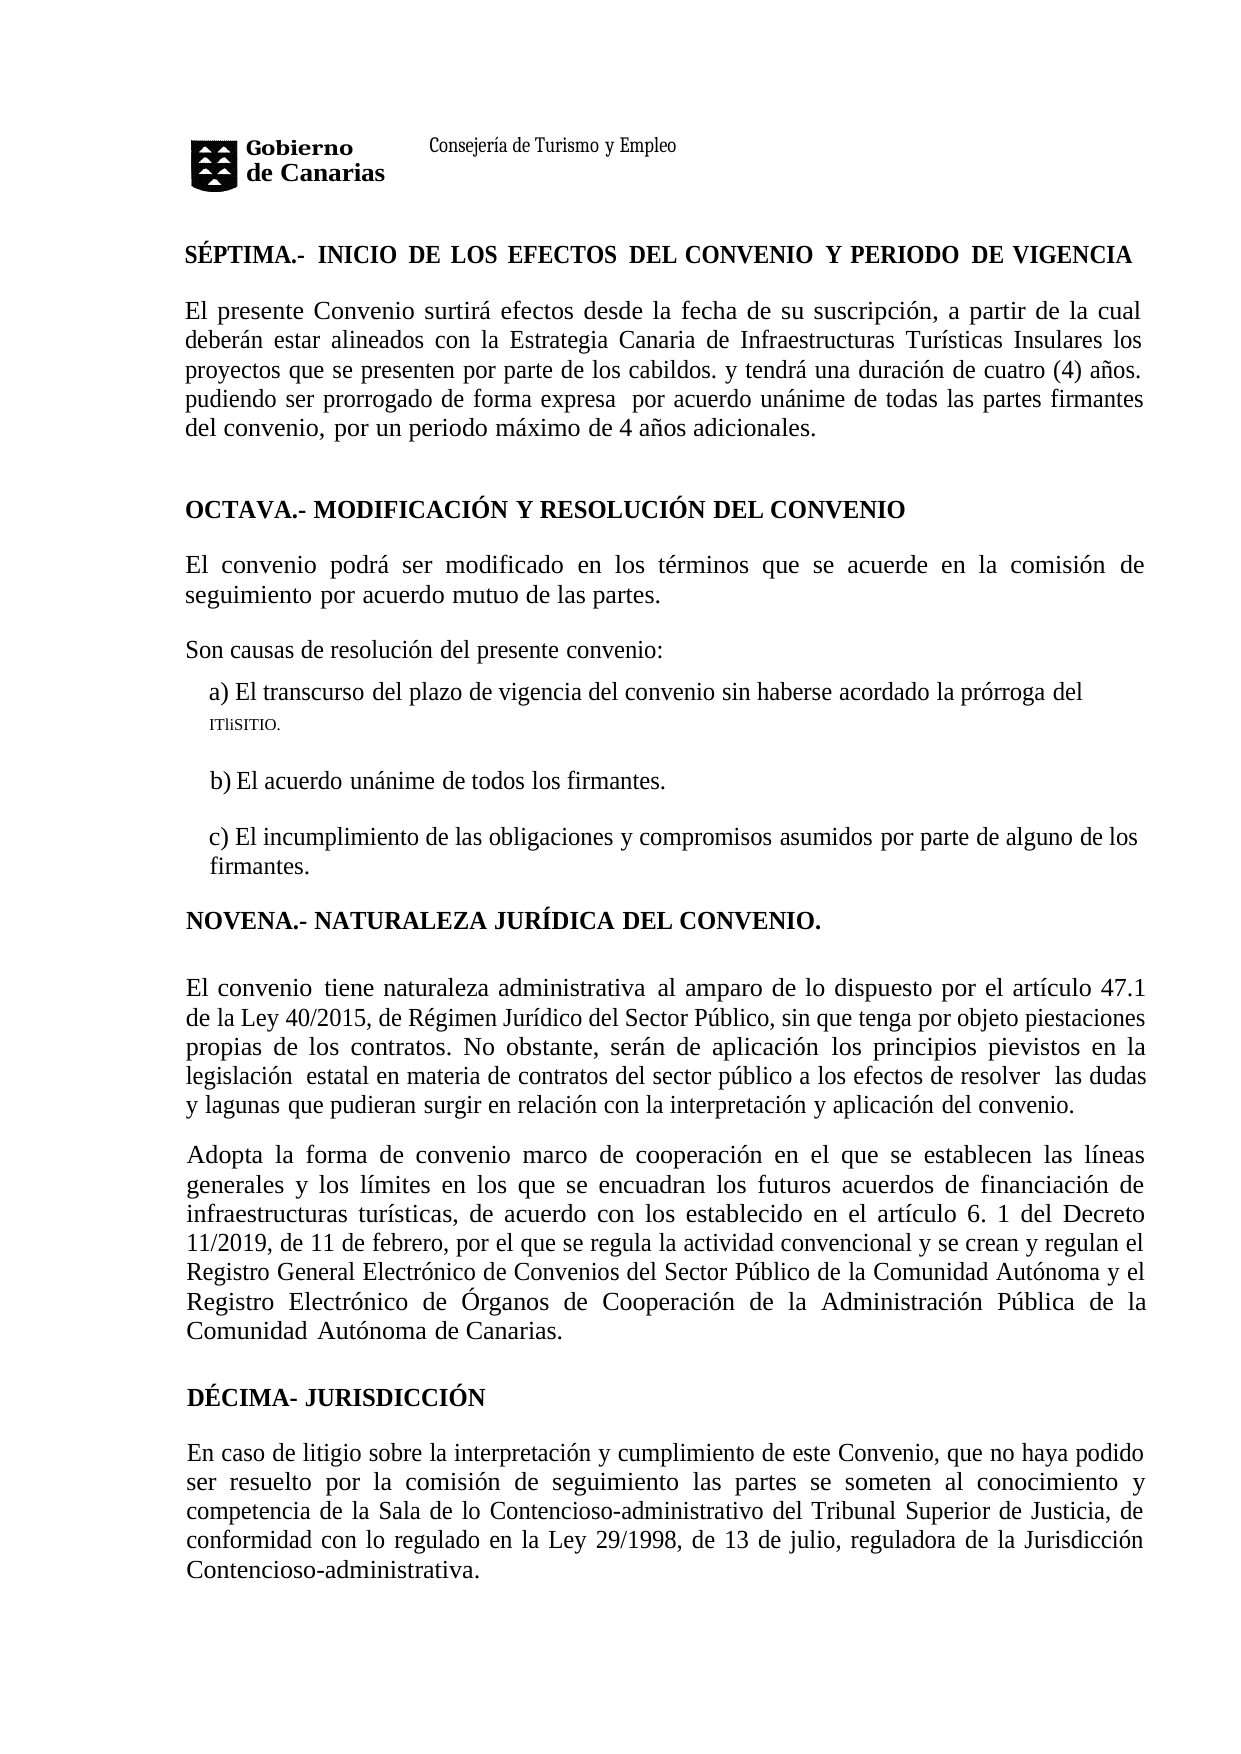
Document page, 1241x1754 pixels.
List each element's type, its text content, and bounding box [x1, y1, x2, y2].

subtitle DÉCIMA- JURISDICCIÓN [187, 1382, 1203, 1412]
text ITliSITIO. [209, 715, 1203, 734]
list El incumplimiento de las obligaciones y compromisos asumidos por parte de alguno de los [209, 821, 1203, 851]
list El acuerdo unánime de todos los firmantes. [210, 765, 1203, 795]
subtitle NOVENA.- NATURALEZA JURÍDICA DEL CONVENIO. [186, 905, 1203, 935]
text Adopta la forma de convenio marco de cooperación en el que se establecen las líneas generales y los límites en los que se encuadran los futuros acuerdos de financiación de infraestructuras turísticas, de acuerdo con los establecido en el artículo 6. 1 del Decreto 11/2019, de 11 de febrero, por el que se regula la actividad convencional y se crean y regulan el Registro General Electrónico de Convenios del Sector Público de la Comunidad Autónoma y el Registro Electrónico de Órganos de Cooperación de la Administración Pública de la Comunidad Autónoma de Canarias. [186, 1141, 1147, 1345]
text El convenio podrá ser modificado en los términos que se acuerde en la comisión de seguimiento por acuerdo mutuo de las partes. [185, 549, 1145, 609]
text Son causas de resolución del presente convenio: [185, 634, 1203, 664]
text El presente Convenio surtirá efectos desde la fecha de su suscripción, a partir de la cual deberán estar alineados con la Estrategia Canaria de Infraestructuras Turísticas Insulares los proyectos que se presenten por parte de los cabildos. y tendrá una duración de cuatro (4) años. pudiendo ser prorrogado de forma expresa por acuerdo unánime de todas las partes firmantes del convenio, por un periodo máximo de 4 años adicionales. [184, 296, 1144, 442]
subtitle SÉPTIMA.- INICIO DE LOS EFECTOS DEL CONVENIO Y PERIODO DE VIGENCIA [184, 239, 1203, 269]
text En caso de litigio sobre la interpretación y cumplimiento de este Convenio, que no haya podido ser resuelto por la comisión de seguimiento las partes se someten al conocimiento y competencia de la Sala de lo Contencioso-administrativo del Tribunal Superior de Justicia, de conformidad con lo regulado en la Ley 29/1998, de 13 de julio, reguladora de la Jurisdicción Contencioso-administrativa. [186, 1438, 1146, 1584]
text El convenio tiene naturaleza administrativa al amparo de lo dispuesto por el artículo 47.1 de la Ley 40/2015, de Régimen Jurídico del Sector Público, sin que tenga por objeto piestaciones propias de los contratos. No obstante, serán de aplicación los principios pievistos en la legislación estatal en materia de contratos del sector público a los efectos de resolver las dudas y lagunas que pudieran surgir en relación con la interpretación y aplicación del convenio. [186, 974, 1147, 1119]
subtitle OCTAVA.- MODIFICACIÓN Y RESOLUCIÓN DEL CONVENIO [185, 494, 1203, 524]
text firmantes. [209, 851, 1203, 879]
list El transcurso del plazo de vigencia del convenio sin haberse acordado la prórroga del [209, 676, 1203, 706]
picture [191, 140, 238, 192]
